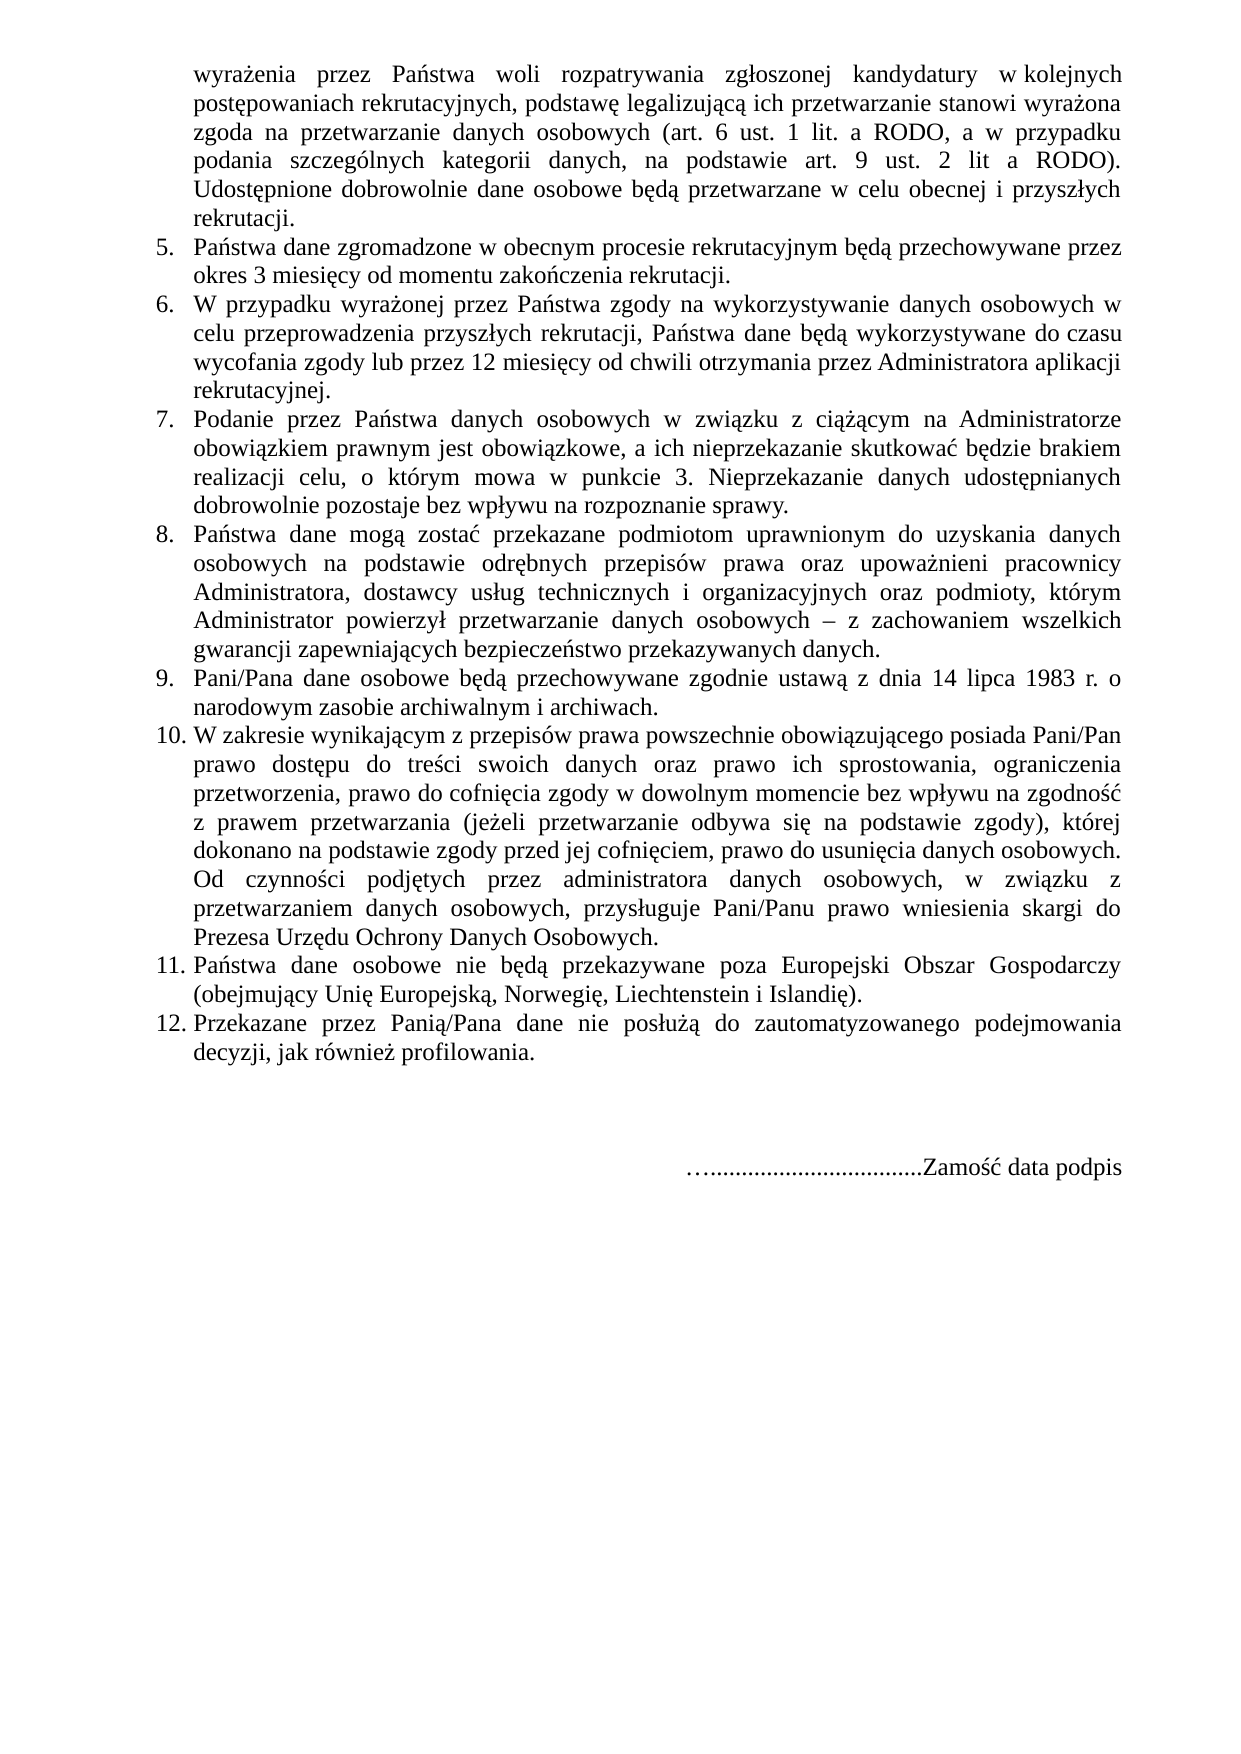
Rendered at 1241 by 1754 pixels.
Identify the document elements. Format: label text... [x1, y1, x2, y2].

list Państwa dane osobowe nie będą przekazywane poza Europejski Obszar Gospodarczy (obejmujący Unię Europejską, Norwegię, Liechtenstein i Islandię). [156, 950, 1122, 1008]
text …..................................Zamość data podpis [118, 1152, 1122, 1180]
list wyrażenia przez Państwa woli rozpatrywania zgłoszonej kandydatury w kolejnych postępowaniach rekrutacyjnych, podstawę legalizującą ich przetwarzanie stanowi wyrażona zgoda na przetwarzanie danych osobowych (art. 6 ust. 1 lit. a RODO, a w przypadku podania szczególnych kategorii danych, na podstawie art. 9 ust. 2 lit a RODO). Udostępnione dobrowolnie dane osobowe będą przetwarzane w celu obecnej i przyszłych rekrutacji. [156, 59, 1122, 232]
list Podanie przez Państwa danych osobowych w związku z ciążącym na Administratorze obowiązkiem prawnym jest obowiązkowe, a ich nieprzekazanie skutkować będzie brakiem realizacji celu, o którym mowa w punkcie 3. Nieprzekazanie danych udostępnianych dobrowolnie pozostaje bez wpływu na rozpoznanie sprawy. [156, 404, 1122, 519]
list W przypadku wyrażonej przez Państwa zgody na wykorzystywanie danych osobowych w celu przeprowadzenia przyszłych rekrutacji, Państwa dane będą wykorzystywane do czasu wycofania zgody lub przez 12 miesięcy od chwili otrzymania przez Administratora aplikacji rekrutacyjnej. [156, 289, 1122, 404]
list Pani/Pana dane osobowe będą przechowywane zgodnie ustawą z dnia 14 lipca 1983 r. o narodowym zasobie archiwalnym i archiwach. [156, 663, 1122, 720]
list Państwa dane mogą zostać przekazane podmiotom uprawnionym do uzyskania danych osobowych na podstawie odrębnych przepisów prawa oraz upoważnieni pracownicy Administratora, dostawcy usług technicznych i organizacyjnych oraz podmioty, którym Administrator powierzył przetwarzanie danych osobowych – z zachowaniem wszelkich gwarancji zapewniających bezpieczeństwo przekazywanych danych. [156, 519, 1122, 663]
list Przekazane przez Panią/Pana dane nie posłużą do zautomatyzowanego podejmowania decyzji, jak również profilowania. [156, 1008, 1122, 1065]
list Państwa dane zgromadzone w obecnym procesie rekrutacyjnym będą przechowywane przez okres 3 miesięcy od momentu zakończenia rekrutacji. [156, 232, 1122, 289]
list W zakresie wynikającym z przepisów prawa powszechnie obowiązującego posiada Pani/Pan prawo dostępu do treści swoich danych oraz prawo ich sprostowania, ograniczenia przetworzenia, prawo do cofnięcia zgody w dowolnym momencie bez wpływu na zgodność z prawem przetwarzania (jeżeli przetwarzanie odbywa się na podstawie zgody), której dokonano na podstawie zgody przed jej cofnięciem, prawo do usunięcia danych osobowych. Od czynności podjętych przez administratora danych osobowych, w związku z przetwarzaniem danych osobowych, przysługuje Pani/Panu prawo wniesienia skargi do Prezesa Urzędu Ochrony Danych Osobowych. [156, 720, 1122, 950]
